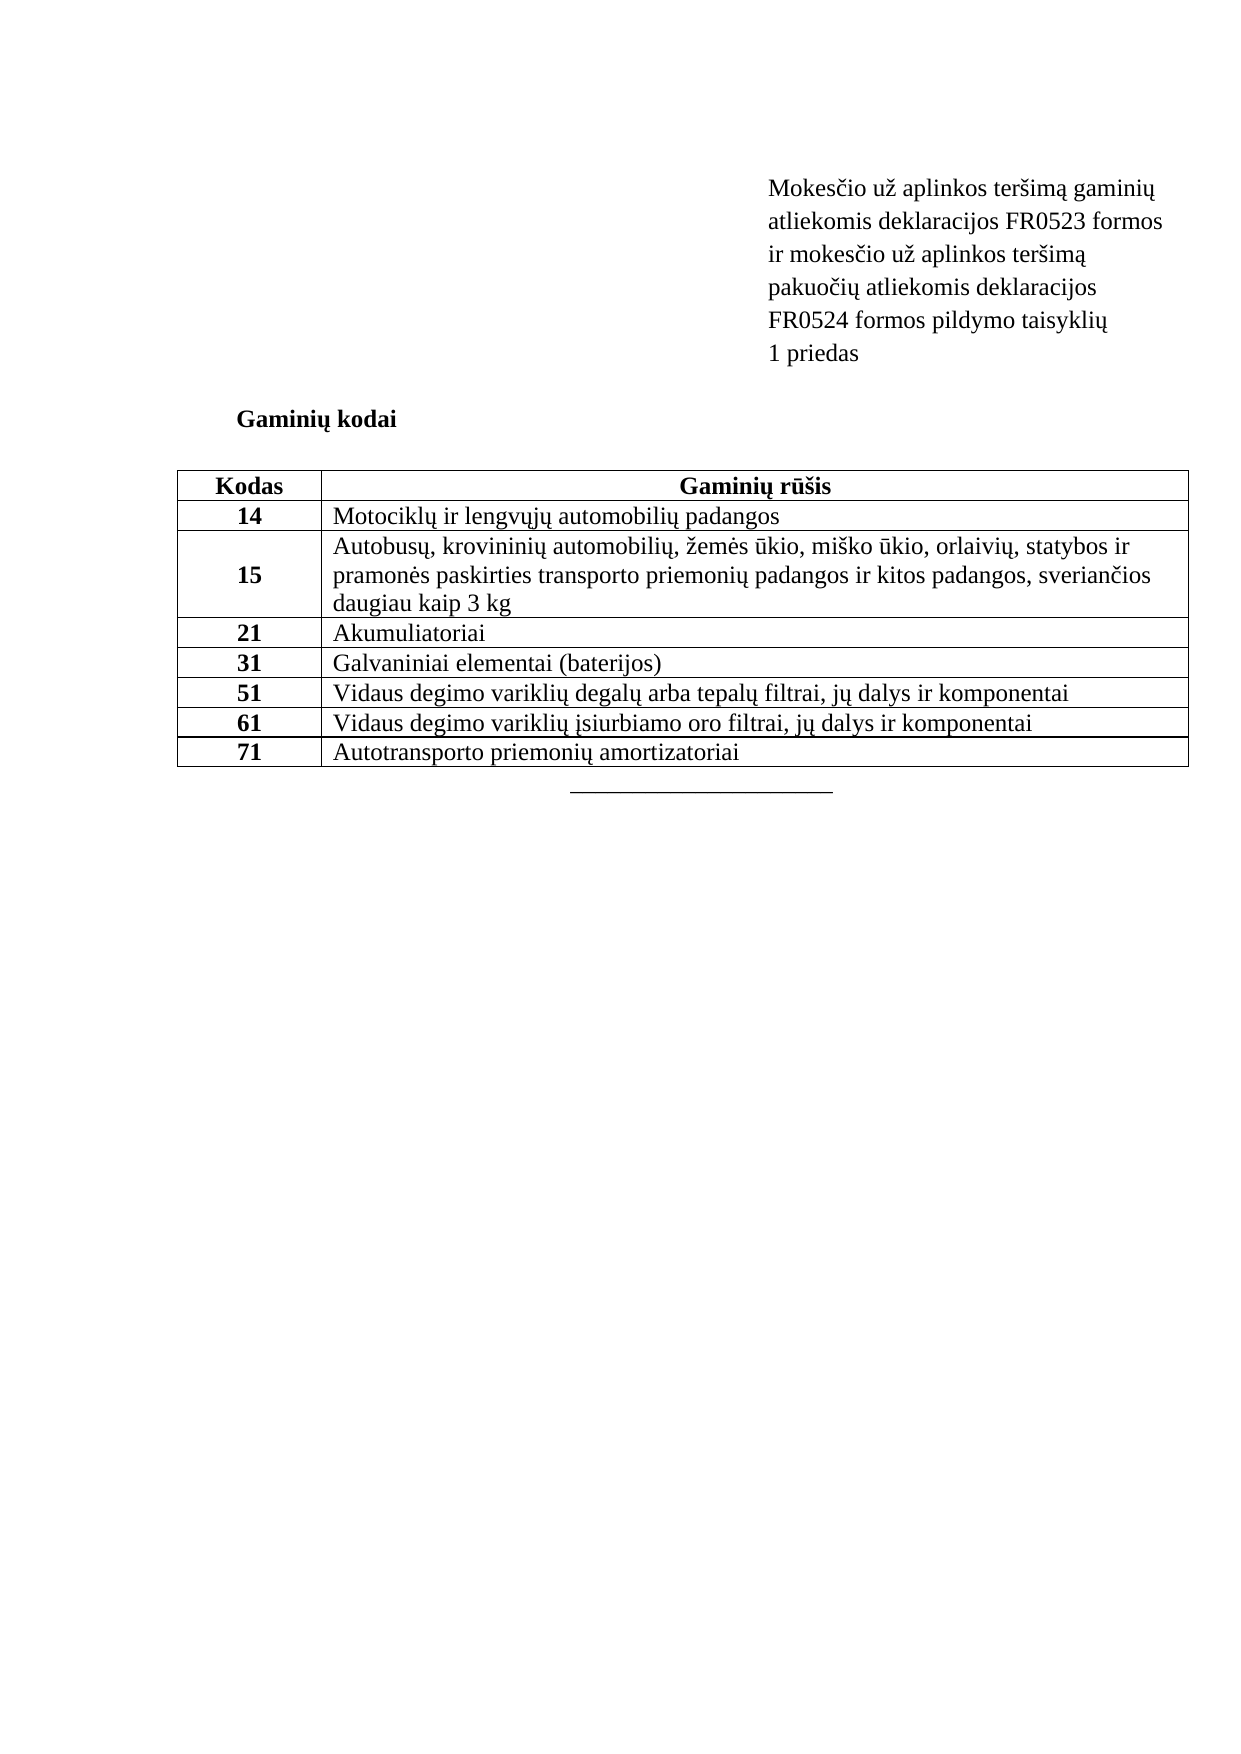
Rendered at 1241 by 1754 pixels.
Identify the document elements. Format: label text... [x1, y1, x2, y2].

text 1 priedas [768, 338, 1166, 367]
table_cell 71 [178, 738, 321, 766]
table_cell 51 [178, 678, 321, 707]
table_cell 15 [178, 531, 321, 617]
table_cell 14 [178, 501, 321, 530]
table_cell 61 [178, 708, 321, 736]
text Mokesčio už aplinkos teršimą gaminių atliekomis deklaracijos FR0523 formos ir mokesčio už aplinkos teršimą pakuočių atliekomis deklaracijos FR0524 formos pildymo taisyklių [768, 173, 1166, 334]
table_cell 31 [178, 648, 321, 677]
text _____________________ [177, 767, 1166, 796]
table_cell Autobusų, krovininių automobilių, žemės ūkio, miško ūkio, orlaivių, statybos ir pramonės paskirties transporto priemonių padangos ir kitos padangos, sveriančios daugiau kaip 3 kg [322, 531, 1188, 617]
table_cell Motociklų ir lengvųjų automobilių padangos [322, 501, 1188, 530]
table_cell Vidaus degimo variklių degalų arba tepalų filtrai, jų dalys ir komponentai [322, 678, 1188, 707]
table_cell 21 [178, 618, 321, 647]
text Gaminių kodai [177, 404, 1166, 433]
table_header Kodas [178, 471, 321, 500]
table_cell Galvaniniai elementai (baterijos) [322, 648, 1188, 677]
table_cell Autotransporto priemonių amortizatoriai [322, 738, 1188, 766]
table_header Gaminių rūšis [322, 471, 1188, 500]
table_cell Akumuliatoriai [322, 618, 1188, 647]
table_cell Vidaus degimo variklių įsiurbiamo oro filtrai, jų dalys ir komponentai [322, 708, 1188, 736]
